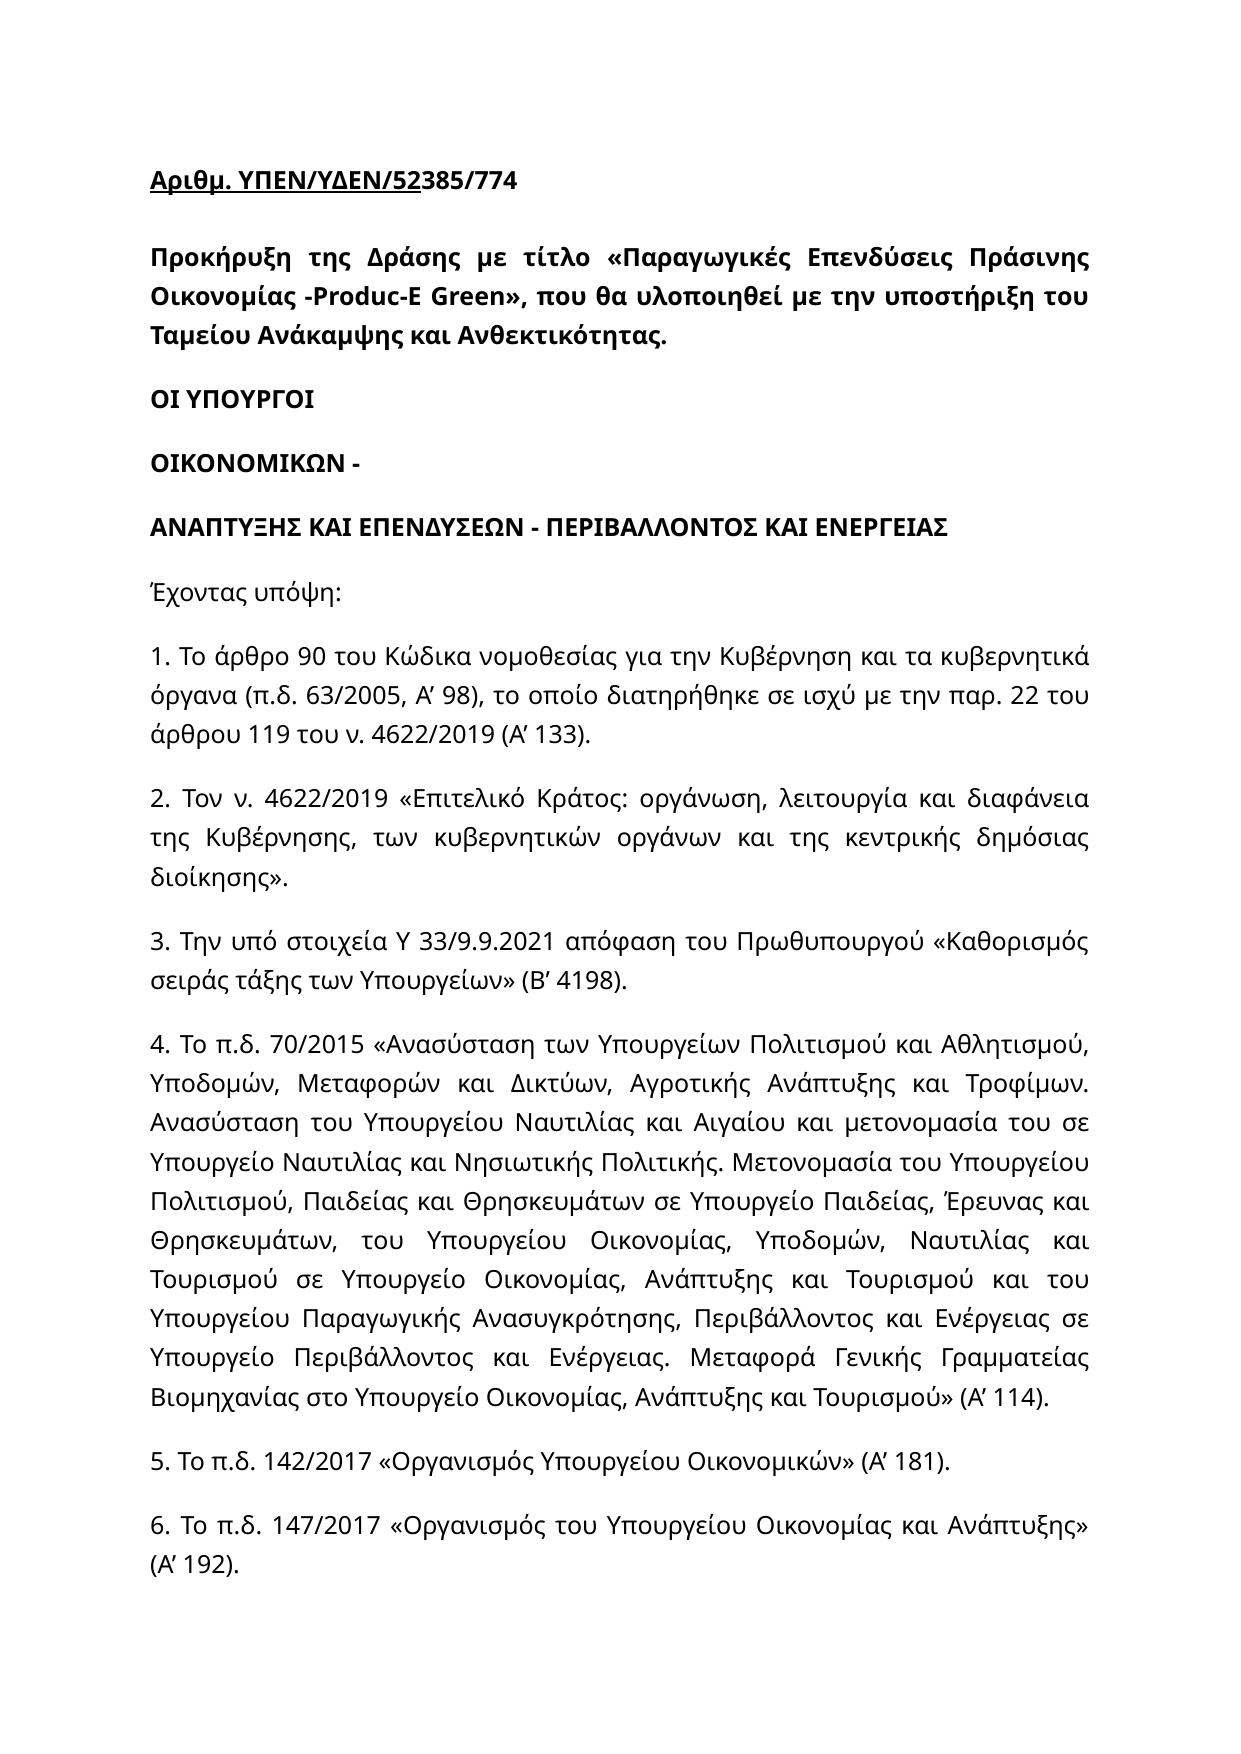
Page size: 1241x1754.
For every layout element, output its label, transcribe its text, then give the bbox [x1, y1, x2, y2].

title Αριθμ. ΥΠΕΝ/ΥΔΕΝ/52385/774 [150, 162, 1090, 197]
text ΟΙ ΥΠΟΥΡΓΟΙ [150, 382, 1090, 416]
text 1. Το άρθρο 90 του Κώδικα νομοθεσίας για την Κυβέρνηση και τα κυβερνητικά όργανα (π.δ. 63/2005, Α’ 98), το οποίο διατηρήθηκε σε ισχύ με την παρ. 22 του άρθρου 119 του ν. 4622/2019 (Α’ 133). [150, 638, 1090, 751]
text ΑΝΑΠΤΥΞΗΣ ΚΑΙ ΕΠΕΝΔΥΣΕΩΝ - ΠΕΡΙΒΑΛΛΟΝΤΟΣ ΚΑΙ ΕΝΕΡΓΕΙΑΣ [150, 510, 1090, 544]
text 5. Το π.δ. 142/2017 «Οργανισμός Υπουργείου Οικονομικών» (Α’ 181). [150, 1443, 1090, 1477]
text 6. Το π.δ. 147/2017 «Οργανισμός του Υπουργείου Οικονομίας και Ανάπτυξης» (Α’ 192). [150, 1507, 1090, 1581]
text ΟΙΚΟΝΟΜΙΚΩΝ - [150, 446, 1090, 480]
text 2. Τον ν. 4622/2019 «Επιτελικό Κράτος: οργάνωση, λειτουργία και διαφάνεια της Κυβέρνησης, των κυβερνητικών οργάνων και της κεντρικής δημόσιας διοίκησης». [150, 781, 1090, 893]
text 3. Την υπό στοιχεία Υ 33/9.9.2021 απόφαση του Πρωθυπουργού «Καθορισμός σειράς τάξης των Υπουργείων» (Β’ 4198). [150, 923, 1090, 997]
text Προκήρυξη της Δράσης με τίτλο «Παραγωγικές Επενδύσεις Πράσινης Οικονομίας -Produc-E Green», που θα υλοποιηθεί με την υποστήριξη του Ταμείου Ανάκαμψης και Ανθεκτικότητας. [150, 239, 1090, 352]
text 4. Το π.δ. 70/2015 «Ανασύσταση των Υπουργείων Πολιτισμού και Αθλητισμού, Υποδομών, Μεταφορών και Δικτύων, Αγροτικής Ανάπτυξης και Τροφίμων. Ανασύσταση του Υπουργείου Ναυτιλίας και Αιγαίου και μετονομασία του σε Υπουργείο Ναυτιλίας και Νησιωτικής Πολιτικής. Μετονομασία του Υπουργείου Πολιτισμού, Παιδείας και Θρησκευμάτων σε Υπουργείο Παιδείας, Έρευνας και Θρησκευμάτων, του Υπουργείου Οικονομίας, Υποδομών, Ναυτιλίας και Τουρισμού σε Υπουργείο Οικονομίας, Ανάπτυξης και Τουρισμού και του Υπουργείου Παραγωγικής Ανασυγκρότησης, Περιβάλλοντος και Ενέργειας σε Υπουργείο Περιβάλλοντος και Ενέργειας. Μεταφορά Γενικής Γραμματείας Βιομηχανίας στο Υπουργείο Οικονομίας, Ανάπτυξης και Τουρισμού» (Α’ 114). [150, 1027, 1090, 1413]
text Έχοντας υπόψη: [150, 574, 1090, 608]
